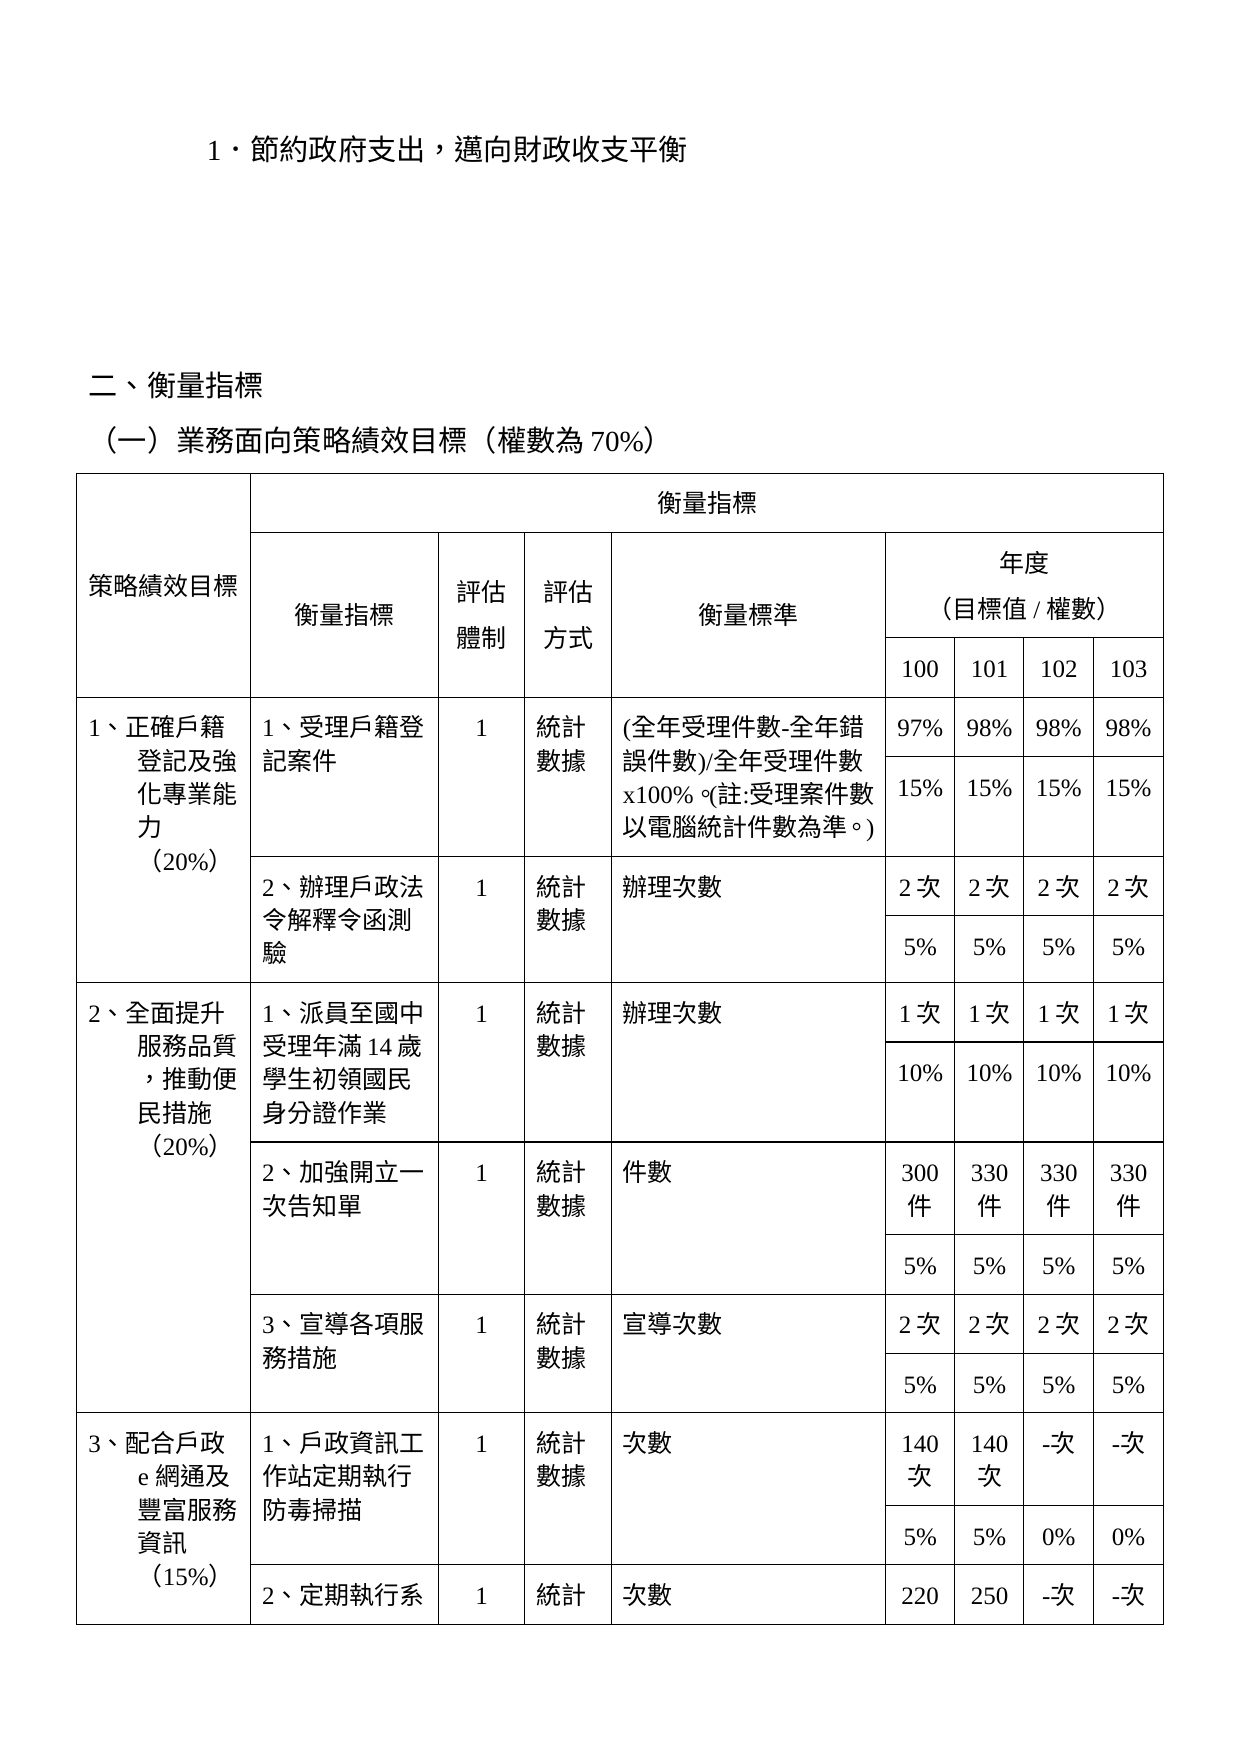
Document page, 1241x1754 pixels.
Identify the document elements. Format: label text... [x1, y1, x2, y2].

table_cell 1 [439, 1143, 524, 1293]
table_cell 2次 [1094, 1295, 1163, 1353]
table_cell 98% [1094, 698, 1163, 756]
table_header 衡量指標 [251, 474, 1163, 532]
table_cell 330件 [1024, 1143, 1093, 1234]
text （一）業務面向策略績效目標（權數為70%） [88, 418, 1152, 460]
table_cell 1 [439, 1295, 524, 1412]
table_cell 統計數據 [525, 1295, 611, 1412]
table_cell 97% [886, 698, 954, 756]
table_cell 102 [1024, 638, 1093, 697]
table_cell 統計數據 [525, 983, 611, 1141]
table_cell 250 [955, 1565, 1023, 1624]
table_cell 5% [886, 1235, 954, 1293]
table_cell (全年受理件數-全年錯誤件數)/全年受理件數x100%。(註:受理案件數以電腦統計件數為準。) [612, 698, 885, 856]
table_cell 5% [1024, 1235, 1093, 1293]
table_cell 1 [439, 1413, 524, 1564]
table_cell 140次 [886, 1413, 954, 1505]
table_cell 評估 方式 [525, 533, 611, 697]
table_cell 3、宣導各項服務措施 [251, 1295, 438, 1412]
table_cell 統計數據 [525, 698, 611, 856]
table_cell 2次 [955, 857, 1023, 915]
table_cell 5% [955, 1235, 1023, 1293]
table_cell 0% [1094, 1506, 1163, 1564]
table_cell -次 [1094, 1413, 1163, 1505]
table_cell 15% [1024, 757, 1093, 856]
table_cell 5% [1094, 1354, 1163, 1412]
table_cell 98% [1024, 698, 1093, 756]
table_cell 1、戶政資訊工作站定期執行防毒掃描 [251, 1413, 438, 1564]
table_cell 10% [886, 1043, 954, 1141]
table_cell 件數 [612, 1143, 885, 1293]
table_cell 5% [886, 916, 954, 982]
table_cell 220 [886, 1565, 954, 1624]
table_cell 0% [1024, 1506, 1093, 1564]
table_cell 5% [886, 1354, 954, 1412]
table_cell 2、定期執行系 [251, 1565, 438, 1624]
table_cell 103 [1094, 638, 1163, 697]
table_cell 5% [1094, 1235, 1163, 1293]
table_cell 2次 [1024, 857, 1093, 915]
table_cell 2次 [886, 857, 954, 915]
table_cell -次 [1024, 1565, 1093, 1624]
table_cell 15% [1094, 757, 1163, 856]
table_cell 330件 [1094, 1143, 1163, 1234]
table_cell 全面提升服務品質，推動便民措施（20%） [77, 983, 250, 1412]
table_cell 5% [886, 1506, 954, 1564]
table_cell 5% [1024, 916, 1093, 982]
table_cell 2次 [1094, 857, 1163, 915]
table_cell 評估 體制 [439, 533, 524, 697]
list 節約政府支出，邁向財政收支平衡 [207, 127, 1152, 169]
table_cell 衡量標準 [612, 533, 885, 697]
table_cell 年度 （目標值 / 權數） [886, 533, 1163, 637]
table_cell 宣導次數 [612, 1295, 885, 1412]
table_cell 2、辦理戶政法令解釋令函測驗 [251, 857, 438, 982]
table_cell 98% [955, 698, 1023, 756]
table_cell 15% [886, 757, 954, 856]
table_cell -次 [1024, 1413, 1093, 1505]
table_header 策略績效目標 [77, 474, 250, 697]
table_cell 統計 [525, 1565, 611, 1624]
table_cell 辦理次數 [612, 857, 885, 982]
table_cell 次數 [612, 1413, 885, 1564]
table_cell 統計數據 [525, 857, 611, 982]
table_cell 5% [955, 916, 1023, 982]
table_cell 5% [955, 1506, 1023, 1564]
table_cell 2次 [955, 1295, 1023, 1353]
table_cell 配合戶政e 網通及豐富服務資訊（15%） [77, 1413, 250, 1624]
table_cell 辦理次數 [612, 983, 885, 1141]
table_cell 1 [439, 857, 524, 982]
table_cell 統計數據 [525, 1143, 611, 1293]
table_cell 2、加強開立一次告知單 [251, 1143, 438, 1293]
table_cell 2次 [1024, 1295, 1093, 1353]
table_cell 300件 [886, 1143, 954, 1234]
table_cell 衡量指標 [251, 533, 438, 697]
table_cell 100 [886, 638, 954, 697]
table_cell 330件 [955, 1143, 1023, 1234]
table_cell 10% [955, 1043, 1023, 1141]
table_cell 10% [1024, 1043, 1093, 1141]
table_cell 次數 [612, 1565, 885, 1624]
text 二、衡量指標 [88, 363, 1152, 405]
table_cell 1 [439, 698, 524, 856]
table_cell 1 [439, 1565, 524, 1624]
table_cell 10% [1094, 1043, 1163, 1141]
table_cell -次 [1094, 1565, 1163, 1624]
table_cell 101 [955, 638, 1023, 697]
table_cell 1次 [886, 983, 954, 1041]
table_cell 1、受理戶籍登記案件 [251, 698, 438, 856]
table_cell 5% [1024, 1354, 1093, 1412]
table_cell 1 [439, 983, 524, 1141]
table_cell 1次 [955, 983, 1023, 1041]
table_cell 1次 [1094, 983, 1163, 1041]
table_cell 統計數據 [525, 1413, 611, 1564]
table_cell 正確戶籍登記及強化專業能力（20%） [77, 698, 250, 982]
table_cell 5% [1094, 916, 1163, 982]
table_cell 2次 [886, 1295, 954, 1353]
table_cell 1、派員至國中受理年滿14歲學生初領國民身分證作業 [251, 983, 438, 1141]
table_cell 1次 [1024, 983, 1093, 1041]
table_cell 15% [955, 757, 1023, 856]
table_cell 5% [955, 1354, 1023, 1412]
table_cell 140次 [955, 1413, 1023, 1505]
